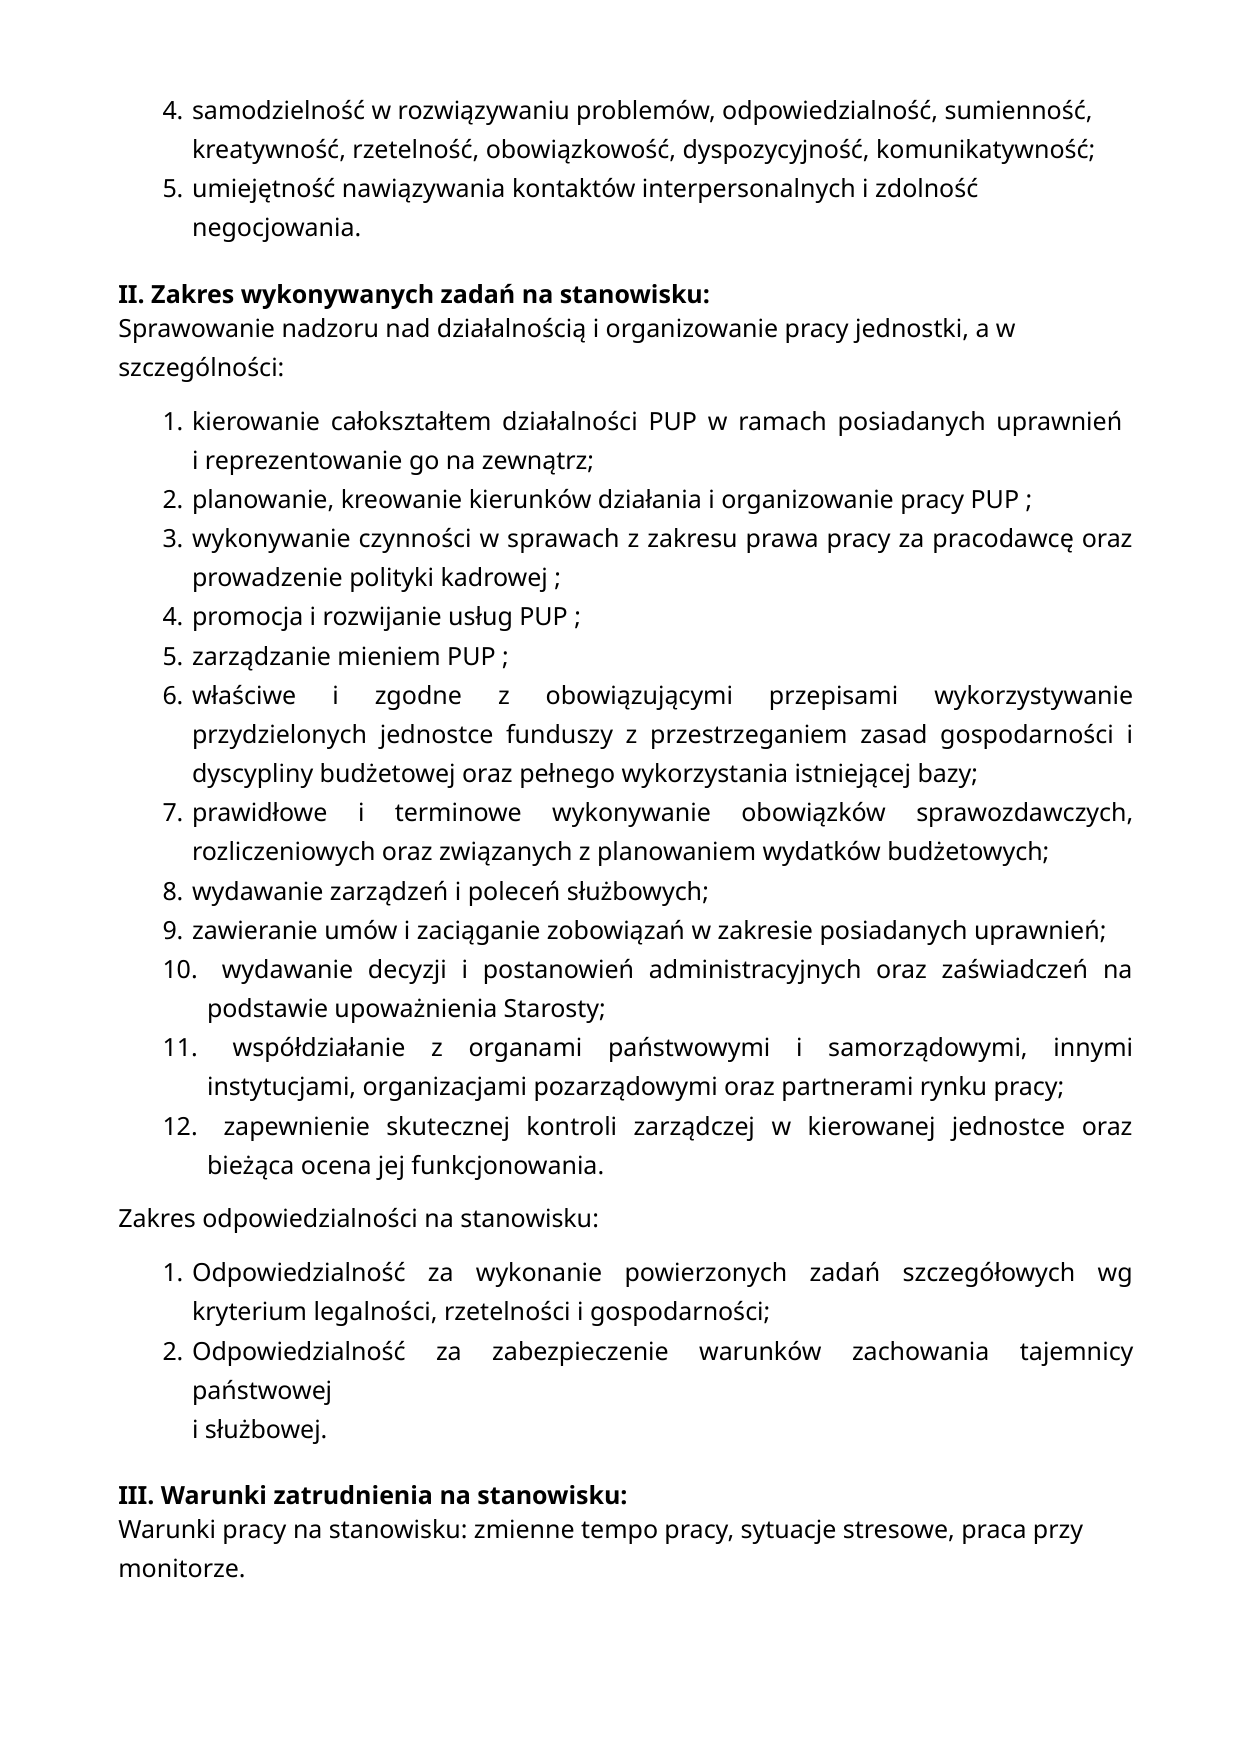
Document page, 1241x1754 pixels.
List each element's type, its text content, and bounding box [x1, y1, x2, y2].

text Warunki pracy na stanowisku: zmienne tempo pracy, sytuacje stresowe, praca przy monitorze. [118, 1512, 1134, 1585]
list zarządzanie mieniem PUP ; [162, 638, 1134, 672]
list planowanie, kreowanie kierunków działania i organizowanie pracy PUP ; [162, 482, 1134, 516]
list kierowanie całokształtem działalności PUP w ramach posiadanych uprawnień i reprezentowanie go na zewnątrz; [162, 403, 1134, 476]
list Odpowiedzialność za wykonanie powierzonych zadań szczegółowych wg kryterium legalności, rzetelności i gospodarności; [162, 1255, 1134, 1328]
list zawieranie umów i zaciąganie zobowiązań w zakresie posiadanych uprawnień; [162, 912, 1134, 946]
list Odpowiedzialność za zabezpieczenie warunków zachowania tajemnicy państwowej i służbowej. [162, 1333, 1134, 1446]
subtitle II. Zakres wykonywanych zadań na stanowisku: [118, 276, 1134, 310]
list prawidłowe i terminowe wykonywanie obowiązków sprawozdawczych, rozliczeniowych oraz związanych z planowaniem wydatków budżetowych; [162, 795, 1134, 868]
list wydawanie zarządzeń i poleceń służbowych; [162, 873, 1134, 907]
text Zakres odpowiedzialności na stanowisku: [118, 1201, 1134, 1235]
list zapewnienie skutecznej kontroli zarządczej w kierowanej jednostce oraz bieżąca ocena jej funkcjonowania. [162, 1108, 1134, 1181]
text Sprawowanie nadzoru nad działalnością i organizowanie pracy jednostki, a w szczególności: [118, 310, 1134, 383]
subtitle III. Warunki zatrudnienia na stanowisku: [118, 1478, 1134, 1512]
list promocja i rozwijanie usług PUP ; [162, 599, 1134, 633]
list samodzielność w rozwiązywaniu problemów, odpowiedzialność, sumienność, kreatywność, rzetelność, obowiązkowość, dyspozycyjność, komunikatywność; [162, 92, 1134, 166]
list współdziałanie z organami państwowymi i samorządowymi, innymi instytucjami, organizacjami pozarządowymi oraz partnerami rynku pracy; [162, 1030, 1134, 1103]
list wykonywanie czynności w sprawach z zakresu prawa pracy za pracodawcę oraz prowadzenie polityki kadrowej ; [162, 521, 1134, 594]
list właściwe i zgodne z obowiązującymi przepisami wykorzystywanie przydzielonych jednostce funduszy z przestrzeganiem zasad gospodarności i dyscypliny budżetowej oraz pełnego wykorzystania istniejącej bazy; [162, 677, 1134, 790]
list umiejętność nawiązywania kontaktów interpersonalnych i zdolność negocjowania. [162, 171, 1134, 244]
list wydawanie decyzji i postanowień administracyjnych oraz zaświadczeń na podstawie upoważnienia Starosty; [162, 952, 1134, 1025]
